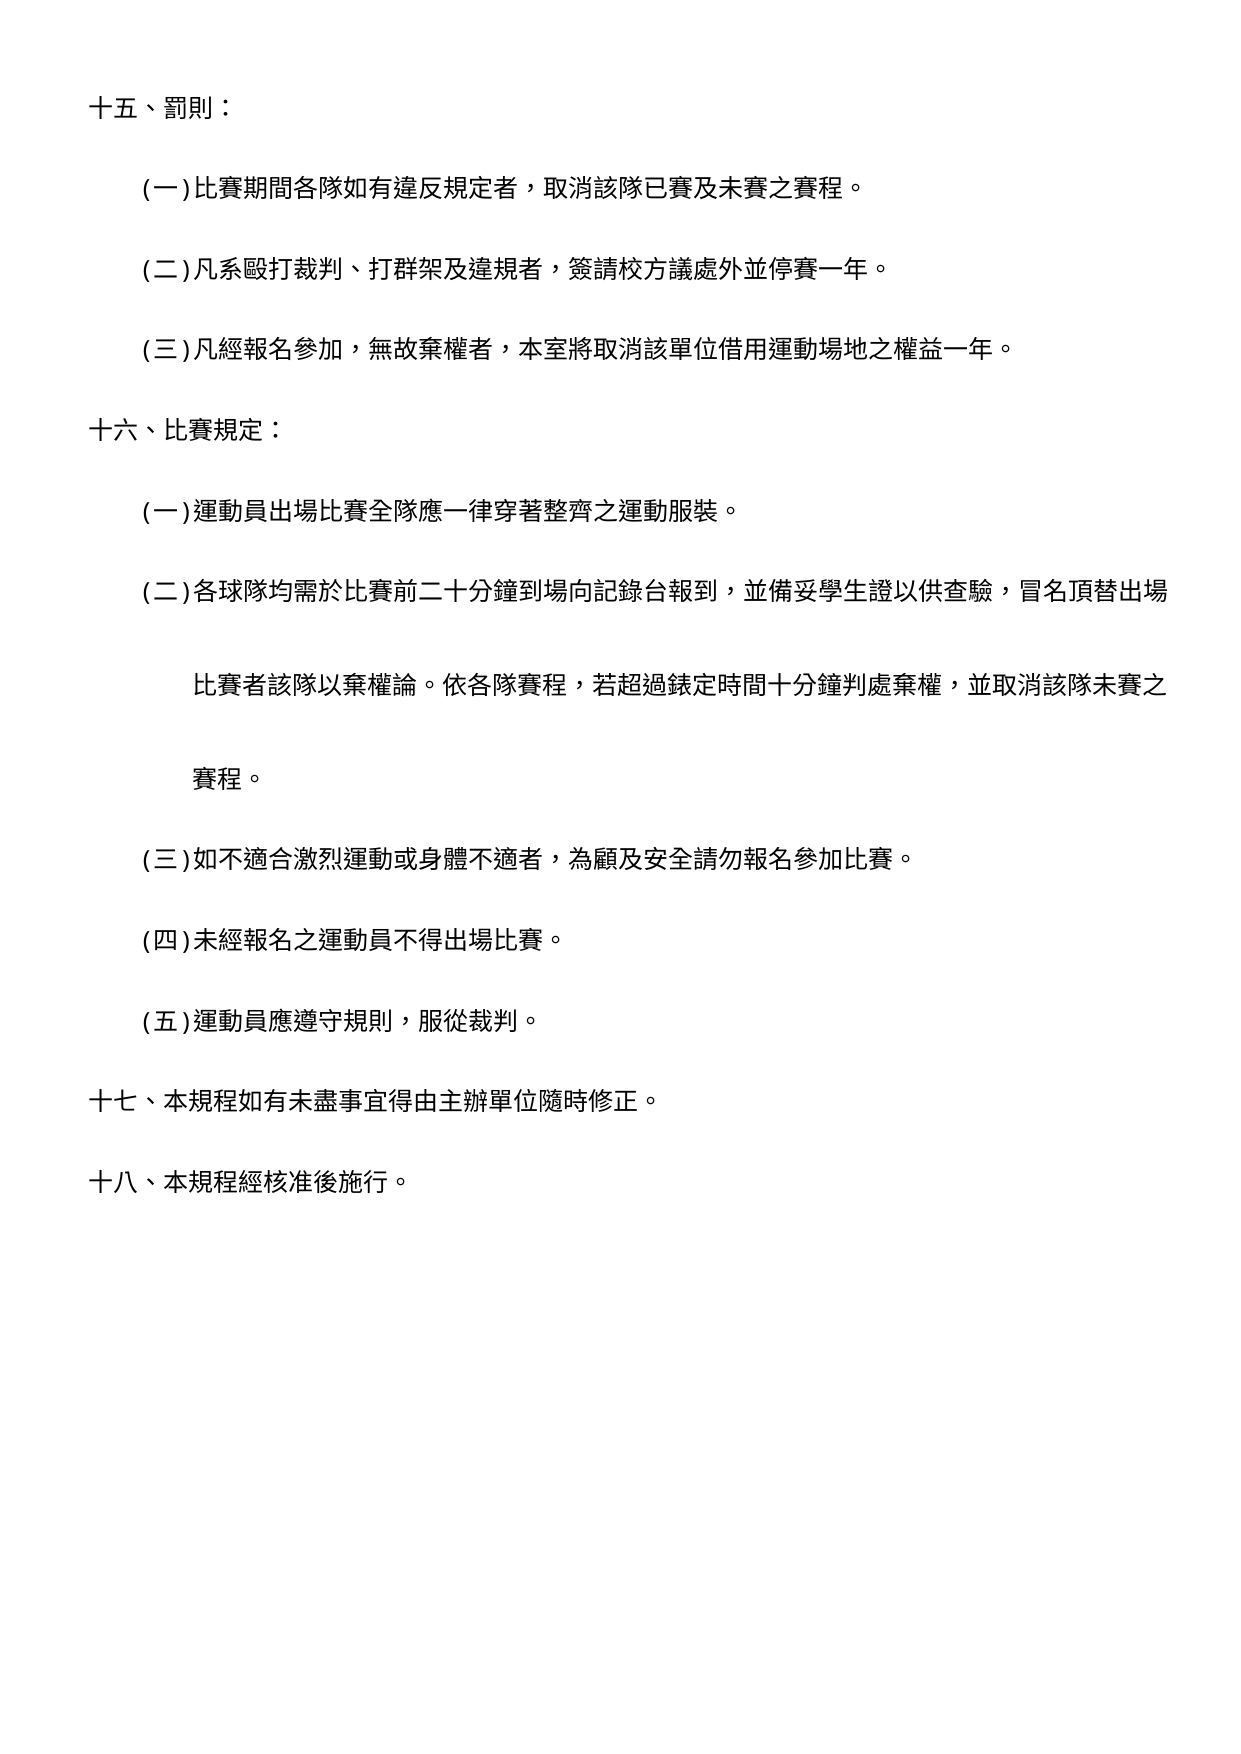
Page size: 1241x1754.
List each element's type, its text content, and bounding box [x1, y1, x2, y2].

text (四)未經報名之運動員不得出場比賽。 [139, 897, 1172, 959]
text 十六、比賽規定： [89, 387, 1172, 449]
text (二)凡系毆打裁判、打群架及違規者，簽請校方議處外並停賽一年。 [89, 226, 1172, 288]
text 十五、罰則： [89, 64, 1172, 127]
text (一)運動員出場比賽全隊應一律穿著整齊之運動服裝。 [139, 468, 1172, 530]
text (一)比賽期間各隊如有違反規定者，取消該隊已賽及未賽之賽程。 [89, 145, 1172, 208]
text (五)運動員應遵守規則，服從裁判。 [139, 978, 1172, 1040]
text 十七、本規程如有未盡事宜得由主辦單位隨時修正。 [89, 1058, 1172, 1121]
text 十八、本規程經核准後施行。 [89, 1139, 1172, 1201]
text (三)如不適合激烈運動或身體不適者，為顧及安全請勿報名參加比賽。 [139, 816, 1172, 879]
text (二)各球隊均需於比賽前二十分鐘到場向記錄台報到，並備妥學生證以供查驗，冒名頂替出場比賽者該隊以棄權論。依各隊賽程，若超過錶定時間十分鐘判處棄權，並取消該隊未賽之賽程。 [139, 548, 1172, 798]
text (三)凡經報名參加，無故棄權者，本室將取消該單位借用運動場地之權益一年。 [89, 306, 1172, 369]
